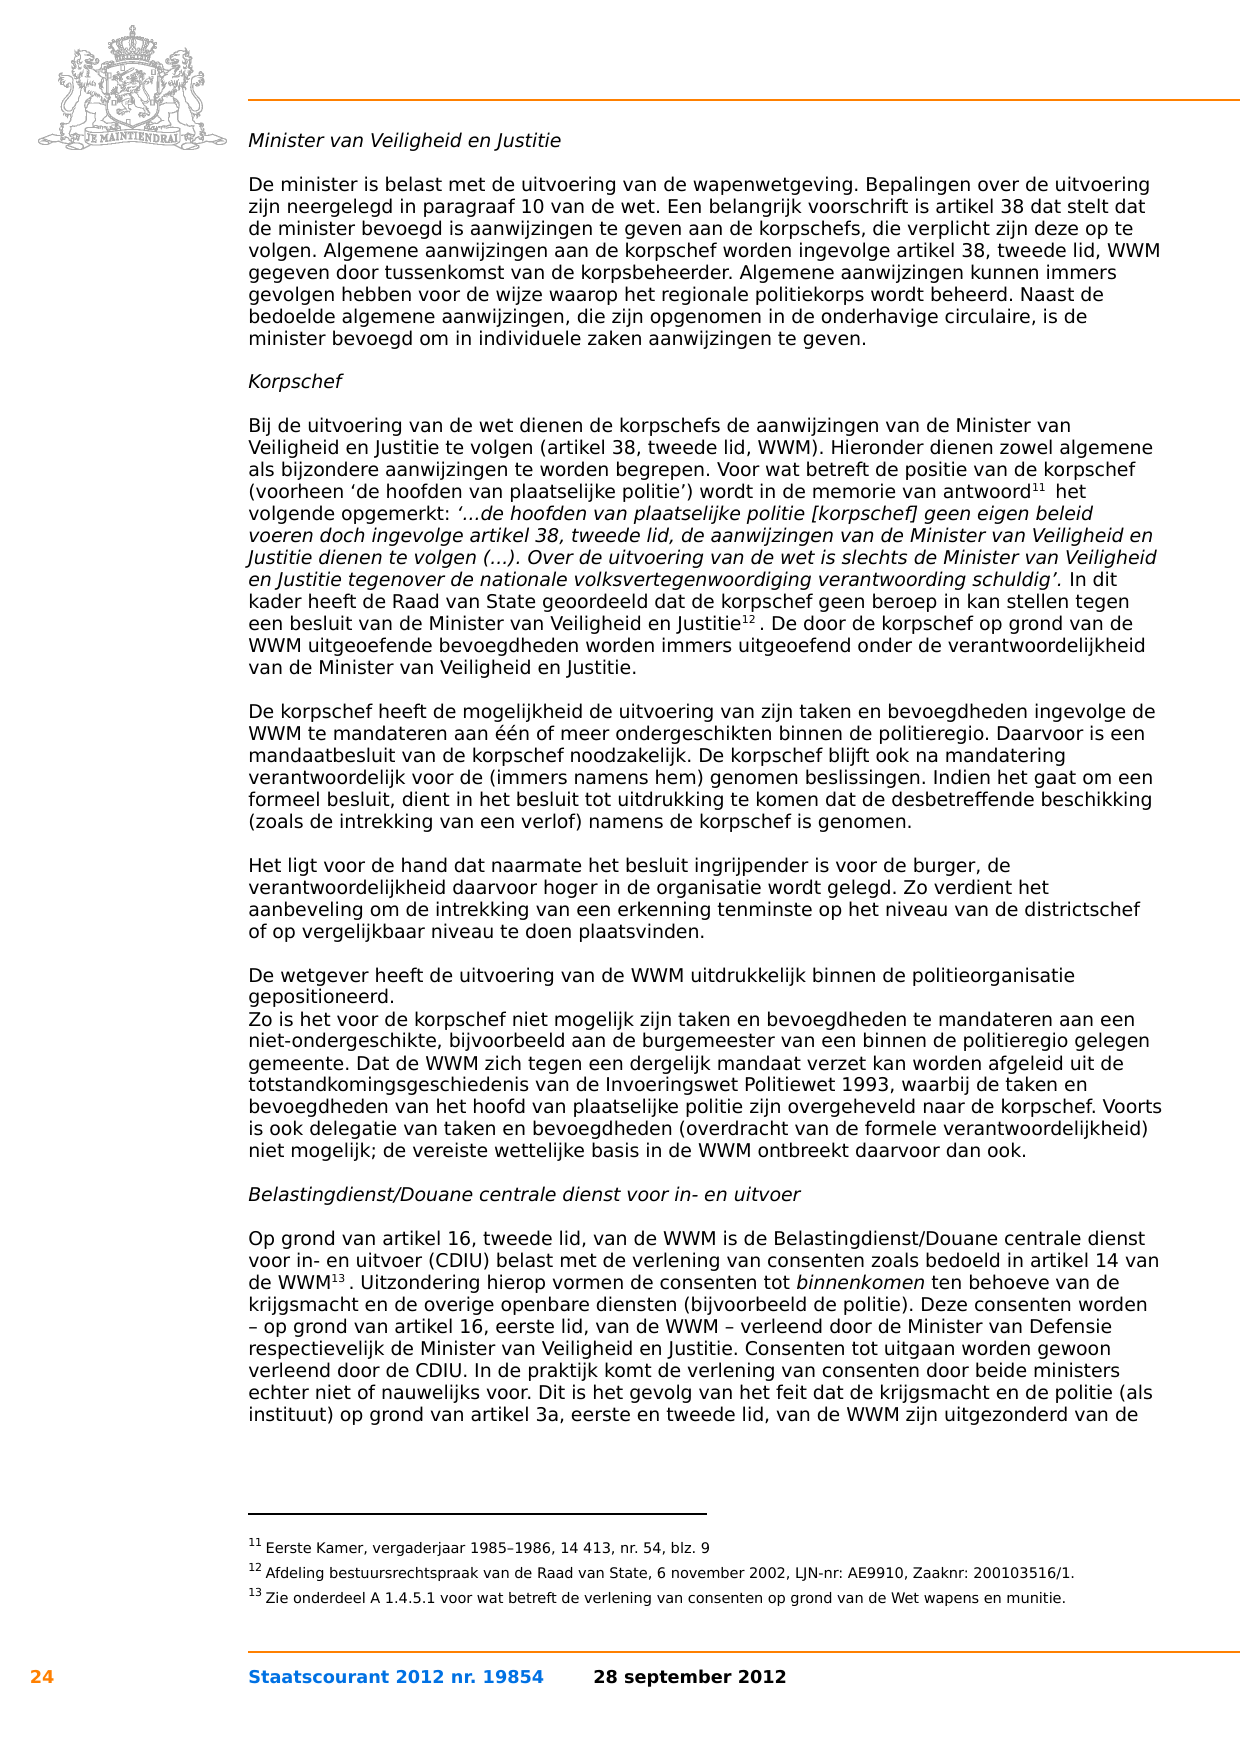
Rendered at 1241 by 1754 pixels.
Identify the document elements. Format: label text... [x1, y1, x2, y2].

subtitle Korpschef [248, 371, 1163, 393]
text Afdeling bestuursrechtspraak van de Raad van State, 6 november 2002, LJN-nr: AE9910, Zaaknr: 200103516/1. [248, 1561, 1163, 1583]
text Zie onderdeel A 1.4.5.1 voor wat betreft de verlening van consenten op grond van de Wet wapens en munitie. [248, 1586, 1163, 1608]
text De wetgever heeft de uitvoering van de WWM uitdrukkelijk binnen de politieorganisatie gepositioneerd. [248, 964, 1163, 1008]
text Bij de uitvoering van de wet dienen de korpschefs de aanwijzingen van de Minister van Veiligheid en Justitie te volgen (artikel 38, tweede lid, WWM). Hieronder dienen zowel algemene als bijzondere aanwijzingen te worden begrepen. Voor wat betreft de positie van de korpschef (voorheen ‘de hoofden van plaatselijke politie’) wordt in de memorie van antwoord het volgende opgemerkt: ‘...de hoofden van plaatselijke politie [korpschef] geen eigen beleid voeren doch ingevolge artikel 38, tweede lid, de aanwijzingen van de Minister van Veiligheid en Justitie dienen te volgen (...). Over de uitvoering van de wet is slechts de Minister van Veiligheid en Justitie tegenover de nationale volksvertegenwoordiging verantwoording schuldig’. In dit kader heeft de Raad van State geoordeeld dat de korpschef geen beroep in kan stellen tegen een besluit van de Minister van Veiligheid en Justitie. De door de korpschef op grond van de WWM uitgeoefende bevoegdheden worden immers uitgeoefend onder de verantwoordelijkheid van de Minister van Veiligheid en Justitie. [248, 415, 1163, 679]
text Zo is het voor de korpschef niet mogelijk zijn taken en bevoegdheden te mandateren aan een niet-ondergeschikte, bijvoorbeeld aan de burgemeester van een binnen de politieregio gelegen gemeente. Dat de WWM zich tegen een dergelijk mandaat verzet kan worden afgeleid uit de totstandkomingsgeschiedenis van de Invoeringswet Politiewet 1993, waarbij de taken en bevoegdheden van het hoofd van plaatselijke politie zijn overgeheveld naar de korpschef. Voorts is ook delegatie van taken en bevoegdheden (overdracht van de formele verantwoordelijkheid) niet mogelijk; de vereiste wettelijke basis in de WWM ontbreekt daarvoor dan ook. [248, 1008, 1163, 1162]
text Op grond van artikel 16, tweede lid, van de WWM is de Belastingdienst/Douane centrale dienst voor in- en uitvoer (CDIU) belast met de verlening van consenten zoals bedoeld in artikel 14 van de WWM. Uitzondering hierop vormen de consenten tot binnenkomen ten behoeve van de krijgsmacht en de overige openbare diensten (bijvoorbeeld de politie). Deze consenten worden – op grond van artikel 16, eerste lid, van de WWM – verleend door de Minister van Defensie respectievelijk de Minister van Veiligheid en Justitie. Consenten tot uitgaan worden gewoon verleend door de CDIU. In de praktijk komt de verlening van consenten door beide ministers echter niet of nauwelijks voor. Dit is het gevolg van het feit dat de krijgsmacht en de politie (als instituut) op grond van artikel 3a, eerste en tweede lid, van de WWM zijn uitgezonderd van de [248, 1228, 1163, 1426]
subtitle Belastingdienst/Douane centrale dienst voor in- en uitvoer [248, 1184, 1163, 1206]
picture [38, 25, 227, 150]
text Het ligt voor de hand dat naarmate het besluit ingrijpender is voor de burger, de verantwoordelijkheid daarvoor hoger in de organisatie wordt gelegd. Zo verdient het aanbeveling om de intrekking van een erkenning tenminste op het niveau van de districtschef of op vergelijkbaar niveau te doen plaatsvinden. [248, 855, 1163, 943]
text De korpschef heeft de mogelijkheid de uitvoering van zijn taken en bevoegdheden ingevolge de WWM te mandateren aan één of meer ondergeschikten binnen de politieregio. Daarvoor is een mandaatbesluit van de korpschef noodzakelijk. De korpschef blijft ook na mandatering verantwoordelijk voor de (immers namens hem) genomen beslissingen. Indien het gaat om een formeel besluit, dient in het besluit tot uitdrukking te komen dat de desbetreffende beschikking (zoals de intrekking van een verlof) namens de korpschef is genomen. [248, 701, 1163, 833]
subtitle Minister van Veiligheid en Justitie [248, 130, 1163, 152]
text Eerste Kamer, vergaderjaar 1985–1986, 14 413, nr. 54, blz. 9 [248, 1536, 1163, 1558]
text De minister is belast met de uitvoering van de wapenwetgeving. Bepalingen over de uitvoering zijn neergelegd in paragraaf 10 van de wet. Een belangrijk voorschrift is artikel 38 dat stelt dat de minister bevoegd is aanwijzingen te geven aan de korpschefs, die verplicht zijn deze op te volgen. Algemene aanwijzingen aan de korpschef worden ingevolge artikel 38, tweede lid, WWM gegeven door tussenkomst van de korpsbeheerder. Algemene aanwijzingen kunnen immers gevolgen hebben voor de wijze waarop het regionale politiekorps wordt beheerd. Naast de bedoelde algemene aanwijzingen, die zijn opgenomen in de onderhavige circulaire, is de minister bevoegd om in individuele zaken aanwijzingen te geven. [248, 174, 1163, 349]
